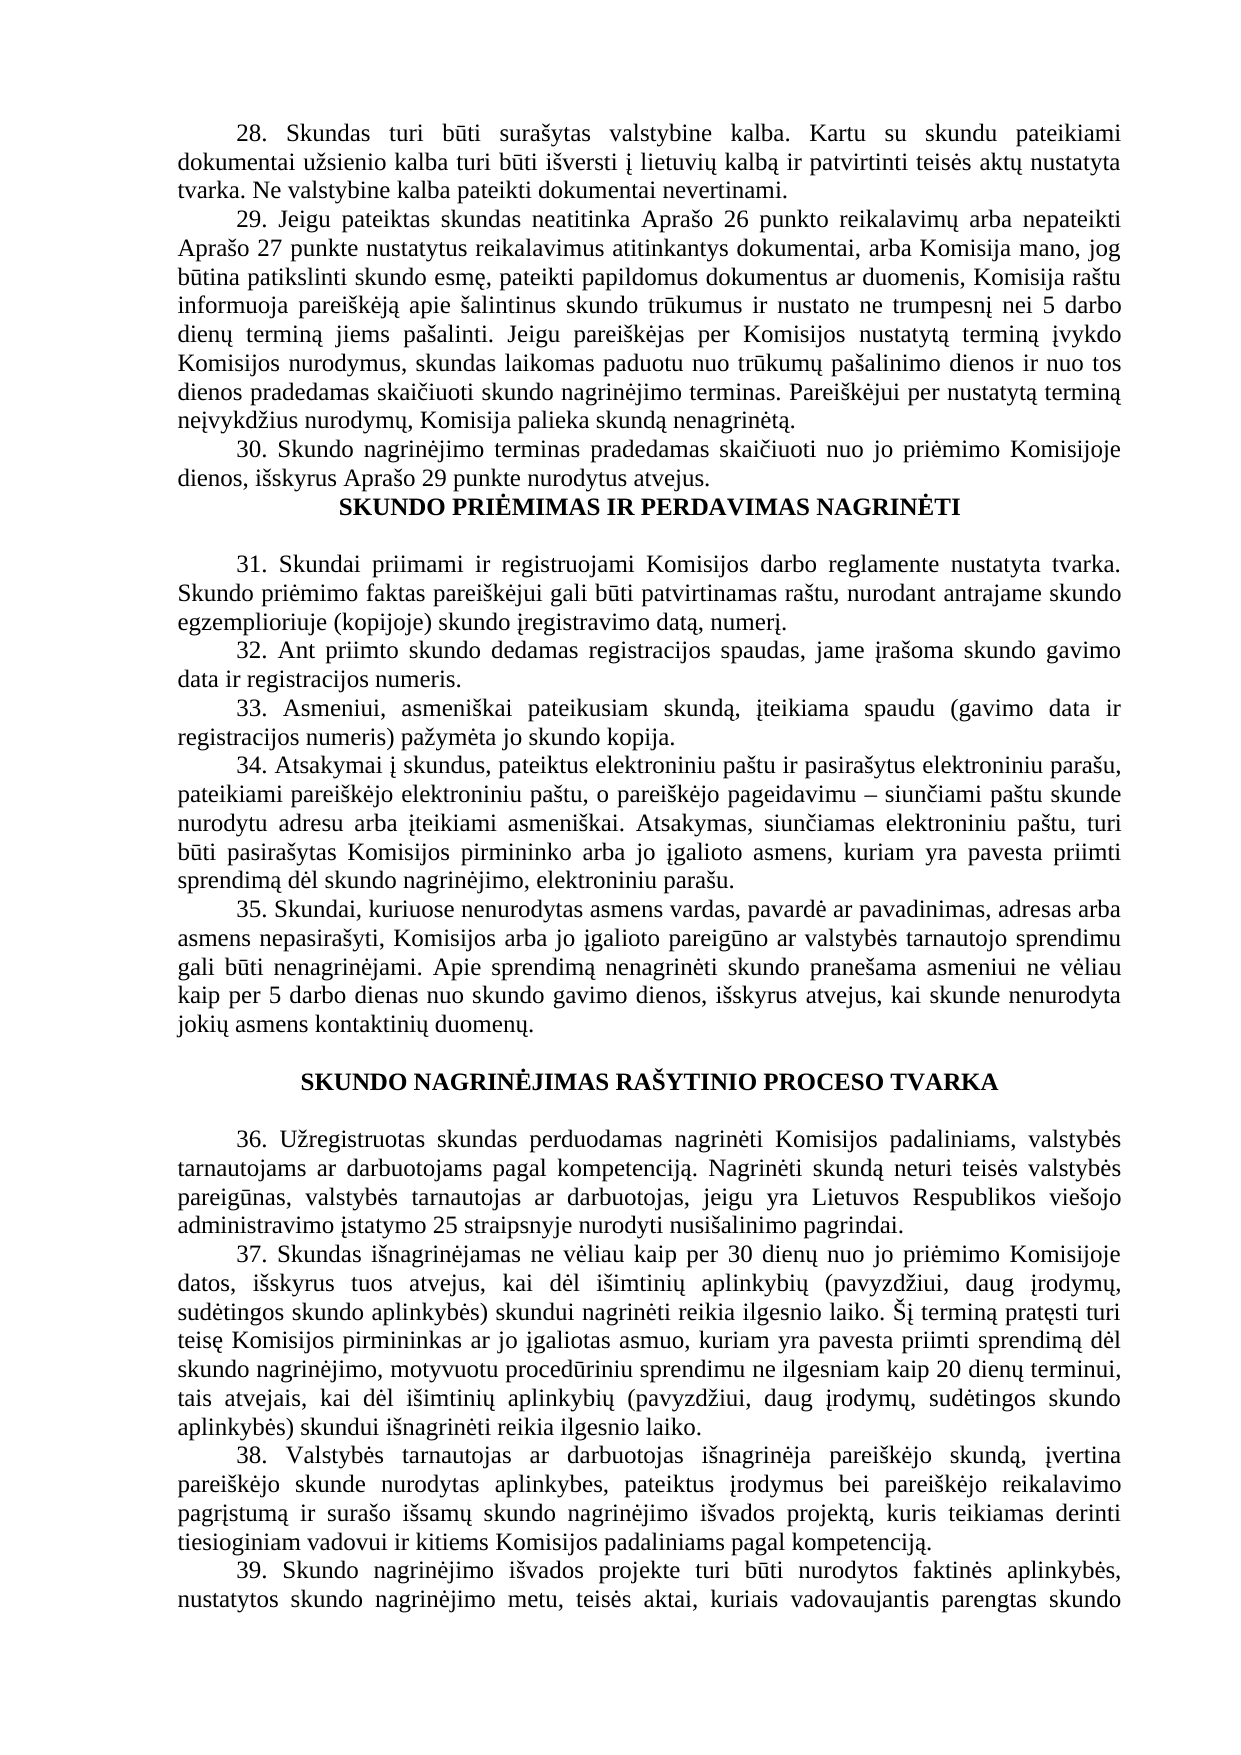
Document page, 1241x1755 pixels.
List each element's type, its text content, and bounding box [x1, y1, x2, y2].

text 33. Asmeniui, asmeniškai pateikusiam skundą, įteikiama spaudu (gavimo data ir registracijos numeris) pažymėta jo skundo kopija. [177, 693, 1122, 751]
text 36. Užregistruotas skundas perduodamas nagrinėti Komisijos padaliniams, valstybės tarnautojams ar darbuotojams pagal kompetenciją. Nagrinėti skundą neturi teisės valstybės pareigūnas, valstybės tarnautojas ar darbuotojas, jeigu yra Lietuvos Respublikos viešojo administravimo įstatymo 25 straipsnyje nurodyti nusišalinimo pagrindai. [177, 1124, 1122, 1239]
text 34. Atsakymai į skundus, pateiktus elektroniniu paštu ir pasirašytus elektroniniu parašu, pateikiami pareiškėjo elektroniniu paštu, o pareiškėjo pageidavimu – siunčiami paštu skunde nurodytu adresu arba įteikiami asmeniškai. Atsakymas, siunčiamas elektroniniu paštu, turi būti pasirašytas Komisijos pirmininko arba jo įgalioto asmens, kuriam yra pavesta priimti sprendimą dėl skundo nagrinėjimo, elektroniniu parašu. [177, 751, 1122, 894]
text 30. Skundo nagrinėjimo terminas pradedamas skaičiuoti nuo jo priėmimo Komisijoje dienos, išskyrus Aprašo 29 punkte nurodytus atvejus. [177, 434, 1122, 492]
text 39. Skundo nagrinėjimo išvados projekte turi būti nurodytos faktinės aplinkybės, nustatytos skundo nagrinėjimo metu, teisės aktai, kuriais vadovaujantis parengtas skundo [177, 1556, 1122, 1613]
text 29. Jeigu pateiktas skundas neatitinka Aprašo 26 punkto reikalavimų arba nepateikti Aprašo 27 punkte nustatytus reikalavimus atitinkantys dokumentai, arba Komisija mano, jog būtina patikslinti skundo esmę, pateikti papildomus dokumentus ar duomenis, Komisija raštu informuoja pareiškėją apie šalintinus skundo trūkumus ir nustato ne trumpesnį nei 5 darbo dienų terminą jiems pašalinti. Jeigu pareiškėjas per Komisijos nustatytą terminą įvykdo Komisijos nurodymus, skundas laikomas paduotu nuo trūkumų pašalinimo dienos ir nuo tos dienos pradedamas skaičiuoti skundo nagrinėjimo terminas. Pareiškėjui per nustatytą terminą neįvykdžius nurodymų, Komisija palieka skundą nenagrinėtą. [177, 204, 1122, 434]
text 28. Skundas turi būti surašytas valstybine kalba. Kartu su skundu pateikiami dokumentai užsienio kalba turi būti išversti į lietuvių kalbą ir patvirtinti teisės aktų nustatyta tvarka. Ne valstybine kalba pateikti dokumentai nevertinami. [177, 118, 1122, 204]
text 32. Ant priimto skundo dedamas registracijos spaudas, jame įrašoma skundo gavimo data ir registracijos numeris. [177, 636, 1122, 693]
text SKUNDO NAGRINĖJIMAS RAŠYTINIO PROCESO TVARKA [177, 1067, 1122, 1096]
text 31. Skundai priimami ir registruojami Komisijos darbo reglamente nustatyta tvarka. Skundo priėmimo faktas pareiškėjui gali būti patvirtinamas raštu, nurodant antrajame skundo egzemplioriuje (kopijoje) skundo įregistravimo datą, numerį. [177, 549, 1122, 636]
text 35. Skundai, kuriuose nenurodytas asmens vardas, pavardė ar pavadinimas, adresas arba asmens nepasirašyti, Komisijos arba jo įgalioto pareigūno ar valstybės tarnautojo sprendimu gali būti nenagrinėjami. Apie sprendimą nenagrinėti skundo pranešama asmeniui ne vėliau kaip per 5 darbo dienas nuo skundo gavimo dienos, išskyrus atvejus, kai skunde nenurodyta jokių asmens kontaktinių duomenų. [177, 894, 1122, 1038]
text 37. Skundas išnagrinėjamas ne vėliau kaip per 30 dienų nuo jo priėmimo Komisijoje datos, išskyrus tuos atvejus, kai dėl išimtinių aplinkybių (pavyzdžiui, daug įrodymų, sudėtingos skundo aplinkybės) skundui nagrinėti reikia ilgesnio laiko. Šį terminą pratęsti turi teisę Komisijos pirmininkas ar jo įgaliotas asmuo, kuriam yra pavesta priimti sprendimą dėl skundo nagrinėjimo, motyvuotu procedūriniu sprendimu ne ilgesniam kaip 20 dienų terminui, tais atvejais, kai dėl išimtinių aplinkybių (pavyzdžiui, daug įrodymų, sudėtingos skundo aplinkybės) skundui išnagrinėti reikia ilgesnio laiko. [177, 1239, 1122, 1441]
text 38. Valstybės tarnautojas ar darbuotojas išnagrinėja pareiškėjo skundą, įvertina pareiškėjo skunde nurodytas aplinkybes, pateiktus įrodymus bei pareiškėjo reikalavimo pagrįstumą ir surašo išsamų skundo nagrinėjimo išvados projektą, kuris teikiamas derinti tiesioginiam vadovui ir kitiems Komisijos padaliniams pagal kompetenciją. [177, 1441, 1122, 1556]
text SKUNDO PRIĖMIMAS IR PERDAVIMAS NAGRINĖTI [177, 492, 1122, 521]
